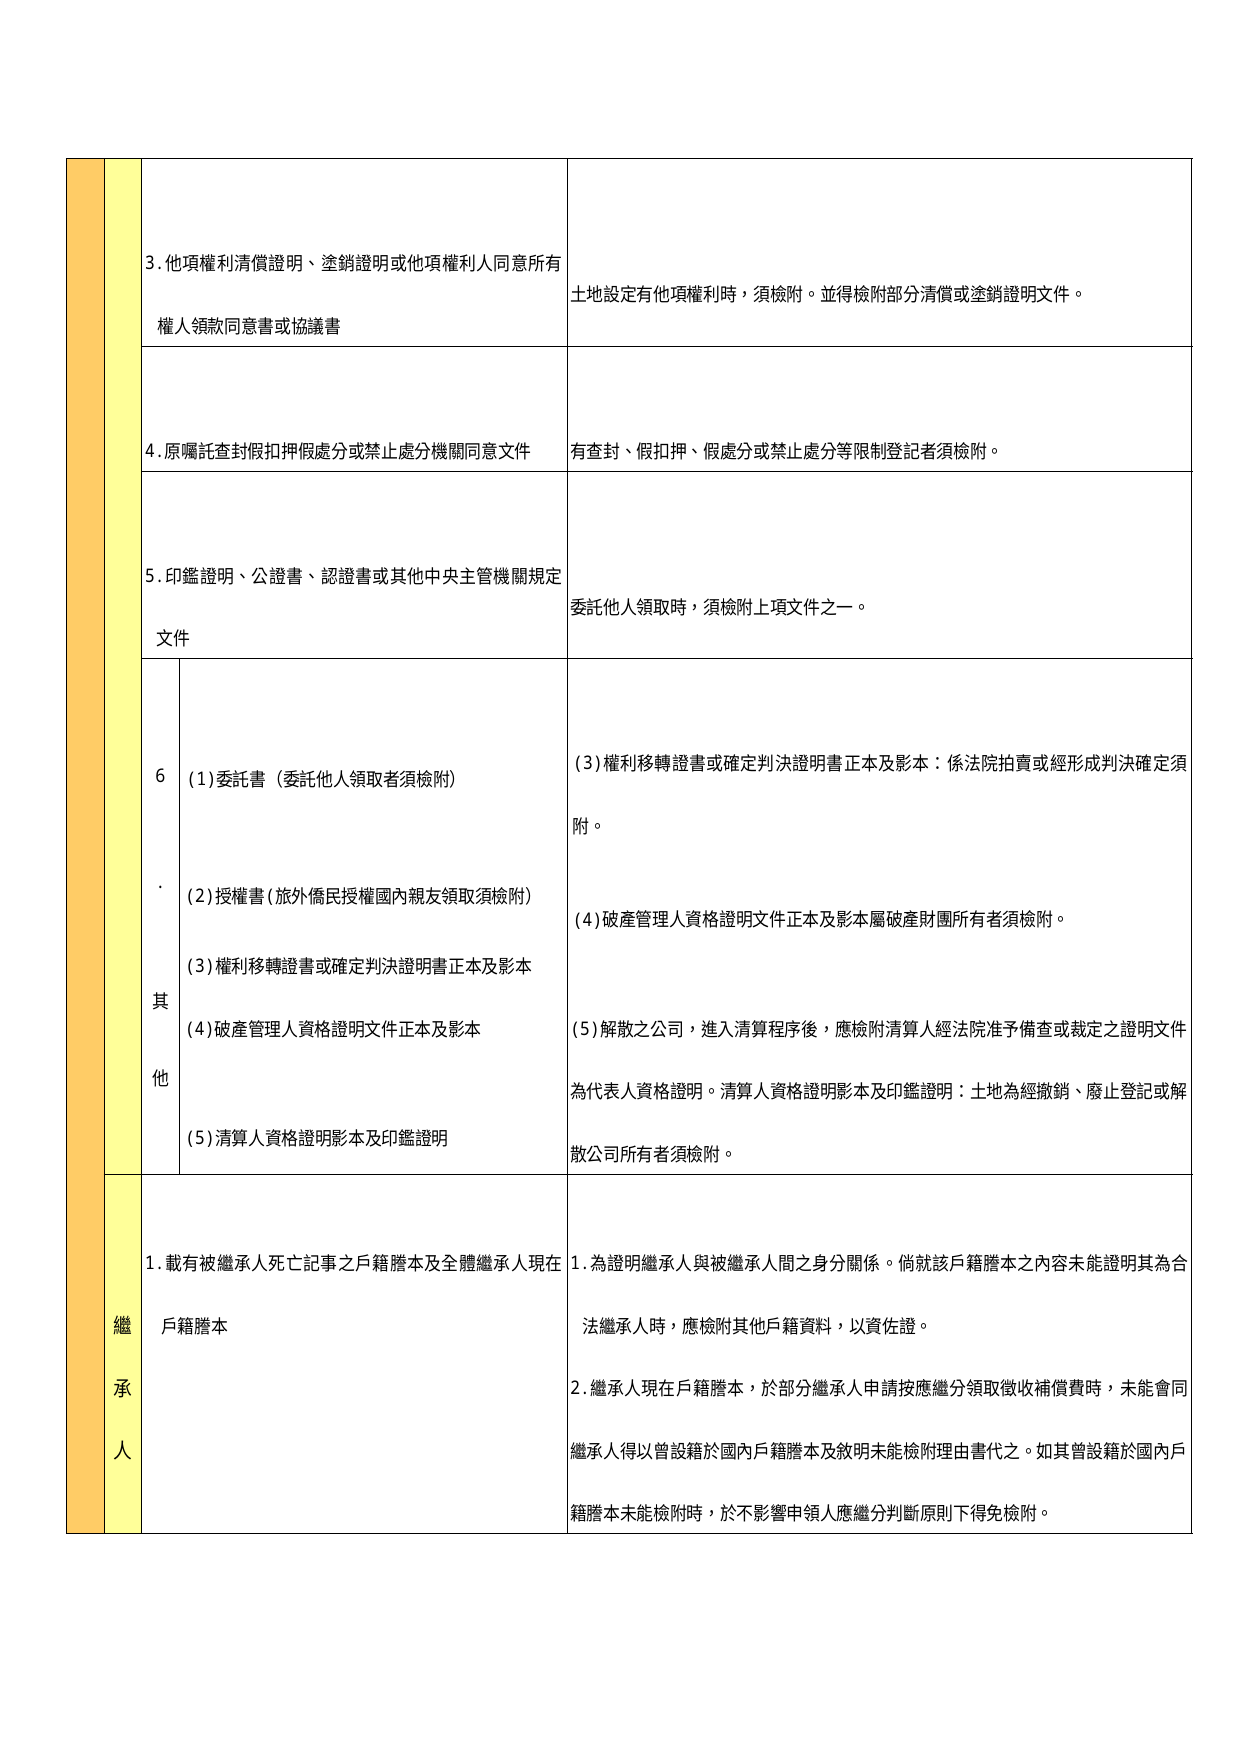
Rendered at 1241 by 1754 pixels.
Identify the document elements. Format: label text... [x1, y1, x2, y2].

table_cell 4.原囑託查封假扣押假處分或禁止處分機關同意文件 [142, 347, 567, 471]
table_cell 委託他人領取時，須檢附上項文件之一。 [568, 472, 1191, 658]
table_cell [105, 159, 141, 1174]
table_cell 有查封、假扣押、假處分或禁止處分等限制登記者須檢附。 [568, 347, 1191, 471]
table_cell 1.為證明繼承人與被繼承人間之身分關係。倘就該戶籍謄本之內容未能證明其為合法繼承人時，應檢附其他戶籍資料，以資佐證。 2.繼承人現在戶籍謄本，於部分繼承人申請按應繼分領取徵收補償費時，未能會同繼承人得以曾設籍於國內戶籍謄本及敘明未能檢附理由書代之。如其曾設籍於國內戶籍謄本未能檢附時，於不影響申領人應繼分判斷原則下得免檢附。 [568, 1175, 1191, 1533]
table_cell 6 . 其 他 [142, 659, 179, 1174]
table_header [67, 159, 104, 1533]
table_cell (3)權利移轉證書或確定判決證明書正本及影本：係法院拍賣或經形成判決確定須附。 (4)破產管理人資格證明文件正本及影本屬破產財團所有者須檢附。 (5)解散之公司，進入清算程序後，應檢附清算人經法院准予備查或裁定之證明文件為代表人資格證明。清算人資格證明影本及印鑑證明：土地為經撤銷、廢止登記或解散公司所有者須檢附。 [568, 659, 1191, 1174]
table_cell 3.他項權利清償證明、塗銷證明或他項權利人同意所有權人領款同意書或協議書 [142, 159, 567, 346]
table_cell 5.印鑑證明、公證書、認證書或其他中央主管機關規定文件 [142, 472, 567, 658]
table_cell 1.載有被繼承人死亡記事之戶籍謄本及全體繼承人現在戶籍謄本 [142, 1175, 567, 1533]
table_cell 土地設定有他項權利時，須檢附。並得檢附部分清償或塗銷證明文件。 [568, 159, 1191, 346]
table_cell 繼 承 人 [105, 1175, 141, 1533]
table_cell (1)委託書（委託他人領取者須檢附） (2)授權書(旅外僑民授權國內親友領取須檢附） (3)權利移轉證書或確定判決證明書正本及影本 (4)破產管理人資格證明文件正本及影本 (5)清算人資格證明影本及印鑑證明 [180, 659, 567, 1174]
